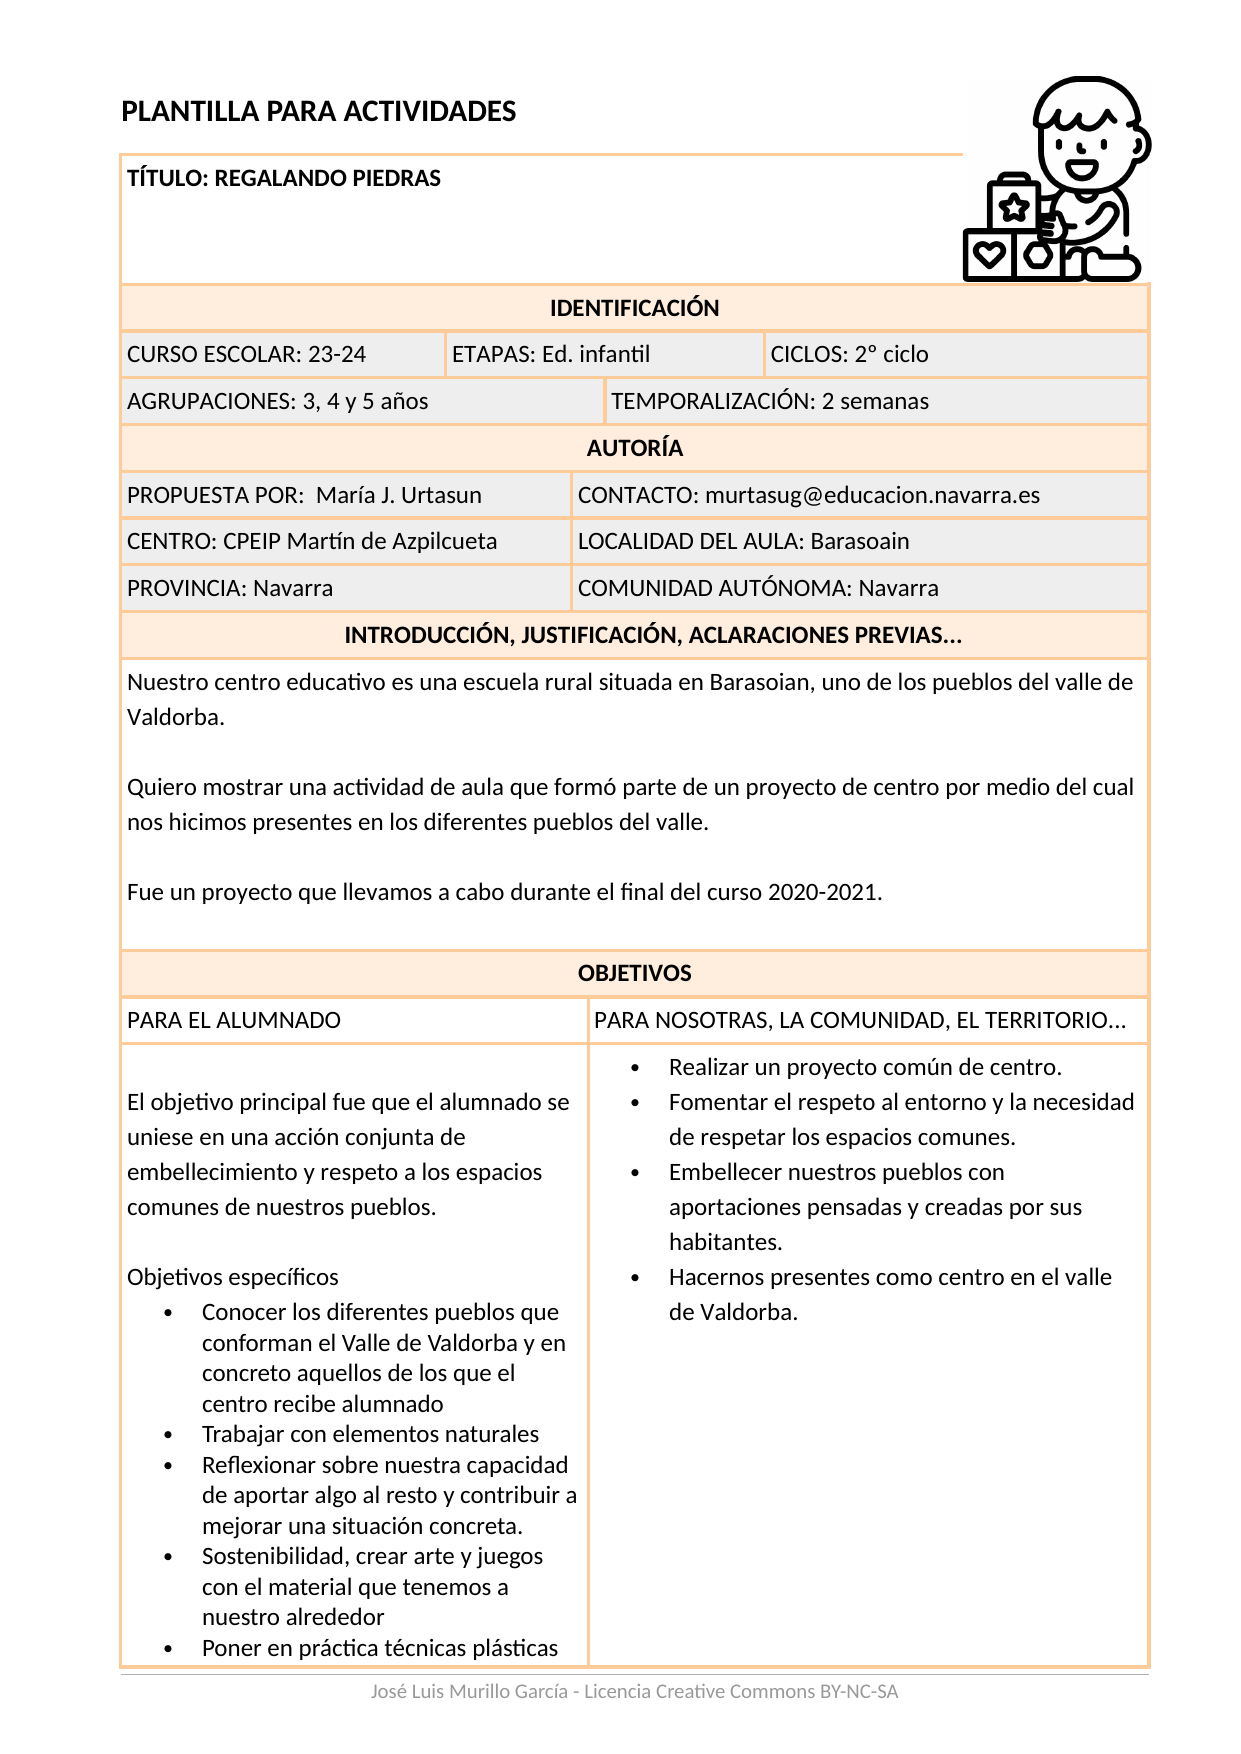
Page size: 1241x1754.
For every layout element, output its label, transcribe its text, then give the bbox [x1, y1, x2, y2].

table_cell IDENTIFICACIÓN [122, 286, 1147, 329]
table_cell ETAPAS: Ed. infantil [447, 333, 763, 376]
table_cell PARA NOSOTRAS, LA COMUNIDAD, EL TERRITORIO... [590, 999, 1147, 1042]
table_cell Realizar un proyecto común de centro. Fomentar el respeto al entorno y la necesidad de respetar los espacios comunes. Embellecer nuestros pueblos con aportaciones pensadas y creadas por sus habitantes. Hacernos presentes como centro en el valle de Valdorba. [590, 1045, 1147, 1665]
table_cell INTRODUCCIÓN, JUSTIFICACIÓN, ACLARACIONES PREVIAS... [122, 613, 1147, 657]
table_cell Nuestro centro educativo es una escuela rural situada en Barasoian, uno de los pueblos del valle de Valdorba. Quiero mostrar una actividad de aula que formó parte de un proyecto de centro por medio del cual nos hicimos presentes en los diferentes pueblos del valle. Fue un proyecto que llevamos a cabo durante el final del curso 2020-2021. [122, 660, 1147, 948]
table_cell LOCALIDAD DEL AULA: Barasoain [573, 520, 1147, 563]
table_cell AUTORÍA [122, 426, 1147, 470]
table_cell CURSO ESCOLAR: 23-24 [122, 333, 444, 376]
table_cell PARA EL ALUMNADO [122, 999, 587, 1042]
table_cell PROVINCIA: Navarra [122, 566, 570, 610]
table_cell CENTRO: CPEIP Martín de Azpilcueta [122, 520, 570, 563]
table_header TÍTULO: REGALANDO PIEDRAS [122, 156, 1147, 283]
picture [962, 76, 1152, 282]
table_cell CICLOS: 2º ciclo [766, 333, 1147, 376]
table_cell AGRUPACIONES: 3, 4 y 5 años [122, 379, 603, 423]
table_cell TEMPORALIZACIÓN: 2 semanas [607, 379, 1147, 423]
table_cell COMUNIDAD AUTÓNOMA: Navarra [573, 566, 1147, 610]
table_cell El objetivo principal fue que el alumnado se uniese en una acción conjunta de embellecimiento y respeto a los espacios comunes de nuestros pueblos. Objetivos específicos Conocer los diferentes pueblos que conforman el Valle de Valdorba y en concreto aquellos de los que el centro recibe alumnado Trabajar con elementos naturales Reflexionar sobre nuestra capacidad de aportar algo al resto y contribuir a mejorar una situación concreta. Sostenibilidad, crear arte y juegos con el material que tenemos a nuestro alrededor Poner en práctica técnicas plásticas [122, 1045, 587, 1665]
table_cell OBJETIVOS [122, 952, 1147, 995]
table_cell PROPUESTA POR: María J. Urtasun [122, 473, 570, 516]
table_cell CONTACTO: murtasug@educacion.navarra.es [573, 473, 1147, 516]
subtitle PLANTILLA PARA ACTIVIDADES [121, 91, 962, 129]
